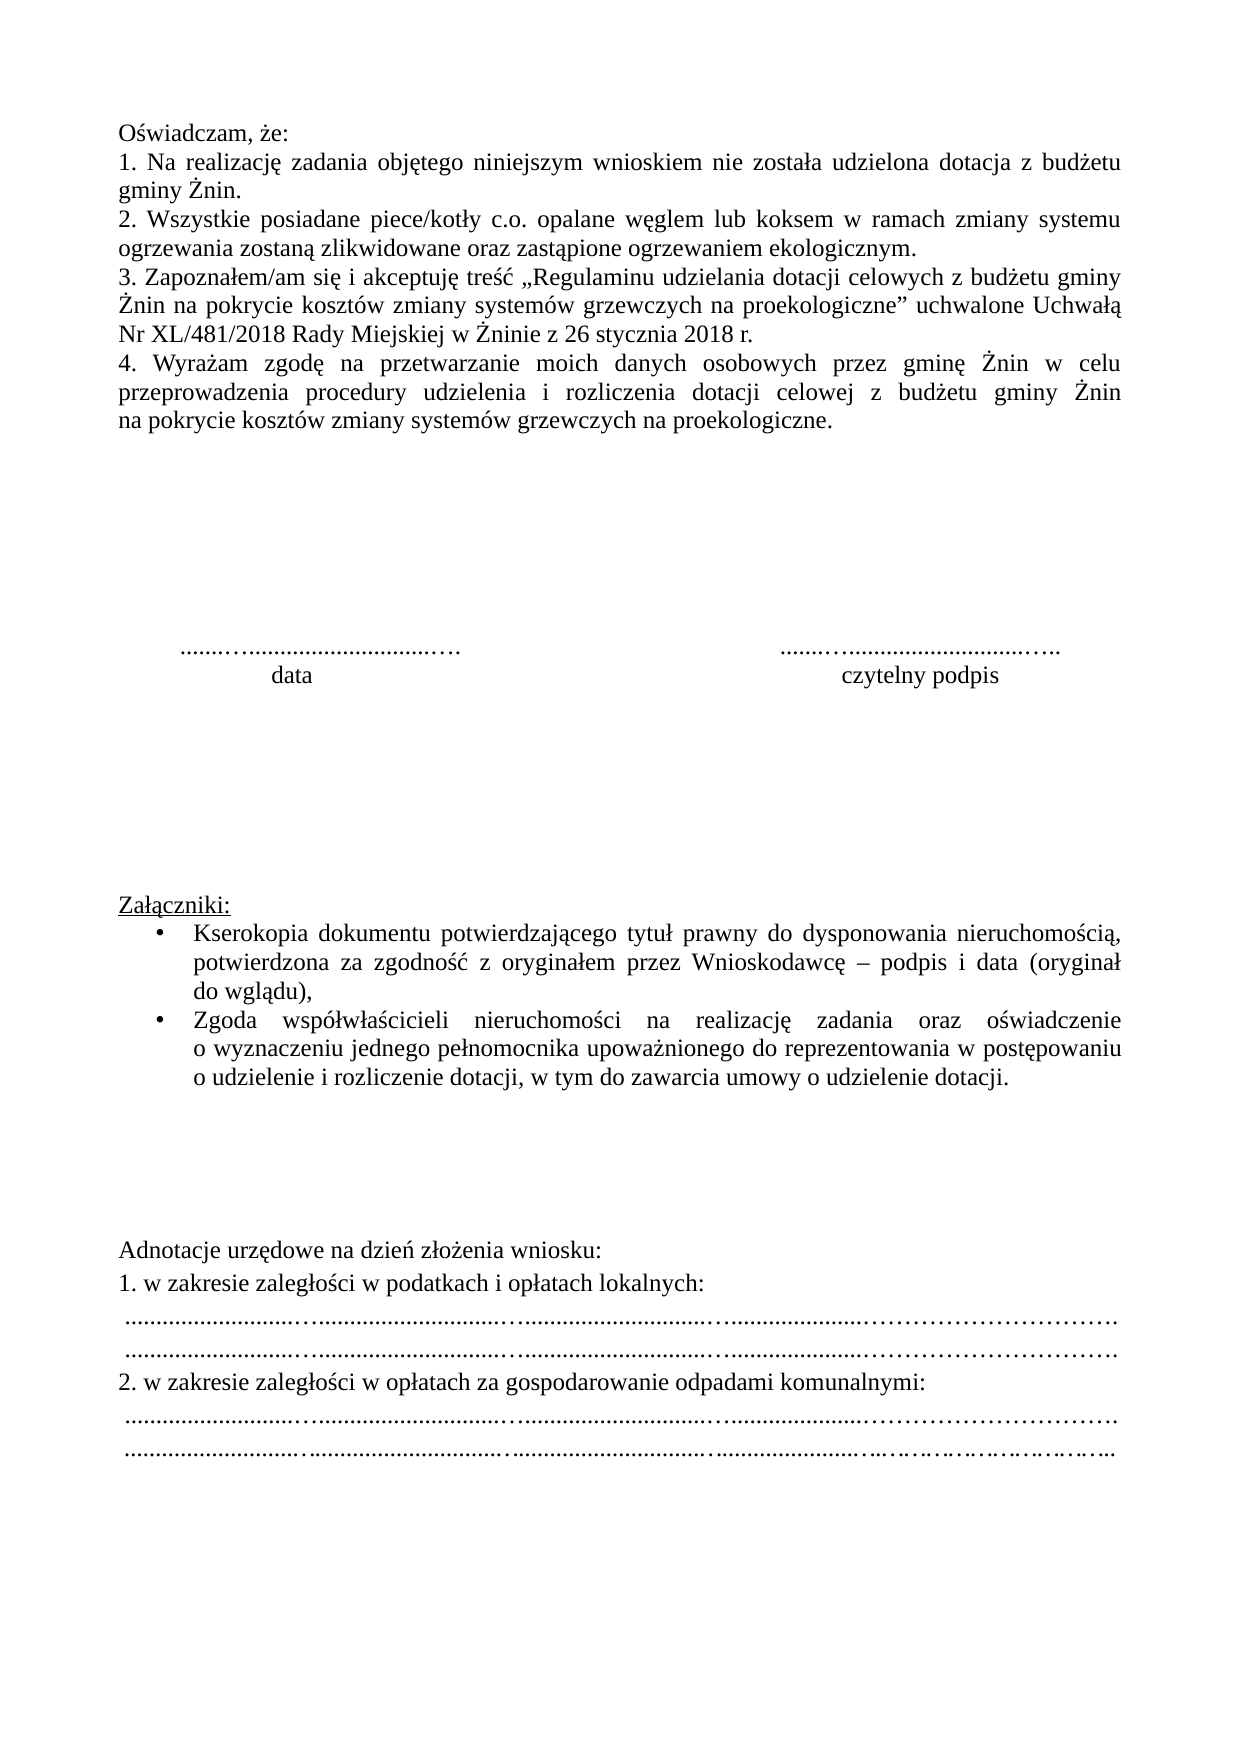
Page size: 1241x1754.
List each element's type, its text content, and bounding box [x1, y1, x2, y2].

text 1. Na realizację zadania objętego niniejszym wnioskiem nie została udzielona dotacja z budżetu gminy Żnin. [118, 147, 1122, 204]
text data czytelny podpis [118, 660, 1122, 688]
text ...........................….............................….............................….....................…………………………. [118, 1334, 1122, 1362]
text .......….............................…. .......…............................….. [118, 631, 1122, 660]
text Oświadczam, że: [118, 118, 1122, 147]
text ...........................….............................….............................….....................…………………………. [118, 1400, 1122, 1428]
list Zgoda współwłaścicieli nieruchomości na realizację zadania oraz oświadczenie o wyznaczeniu jednego pełnomocnika upoważnionego do reprezentowania w postępowaniu o udzielenie i rozliczenie dotacji, w tym do zawarcia umowy o udzielenie dotacji. [156, 1005, 1122, 1091]
text 3. Zapoznałem/am się i akceptuję treść „Regulaminu udzielania dotacji celowych z budżetu gminy Żnin na pokrycie kosztów zmiany systemów grzewczych na proekologiczne” uchwalone Uchwałą Nr XL/481/2018 Rady Miejskiej w Żninie z 26 stycznia 2018 r. [118, 262, 1122, 348]
text Adnotacje urzędowe na dzień złożenia wniosku: [118, 1235, 1122, 1263]
text Załączniki: [118, 890, 1122, 918]
text ...........................….............................….............................….....................….………………………….. [118, 1433, 1122, 1462]
text ...........................….............................….............................….....................…………………………. [118, 1301, 1122, 1329]
text 2. Wszystkie posiadane piece/kotły c.o. opalane węglem lub koksem w ramach zmiany systemu ogrzewania zostaną zlikwidowane oraz zastąpione ogrzewaniem ekologicznym. [118, 204, 1122, 262]
text 2. w zakresie zaległości w opłatach za gospodarowanie odpadami komunalnymi: [118, 1367, 1122, 1396]
text 1. w zakresie zaległości w podatkach i opłatach lokalnych: [118, 1268, 1122, 1296]
list Kserokopia dokumentu potwierdzającego tytuł prawny do dysponowania nieruchomością, potwierdzona za zgodność z oryginałem przez Wnioskodawcę – podpis i data (oryginał do wglądu), [156, 918, 1122, 1005]
text 4. Wyrażam zgodę na przetwarzanie moich danych osobowych przez gminę Żnin w celu przeprowadzenia procedury udzielenia i rozliczenia dotacji celowej z budżetu gminy Żnin na pokrycie kosztów zmiany systemów grzewczych na proekologiczne. [118, 348, 1122, 434]
